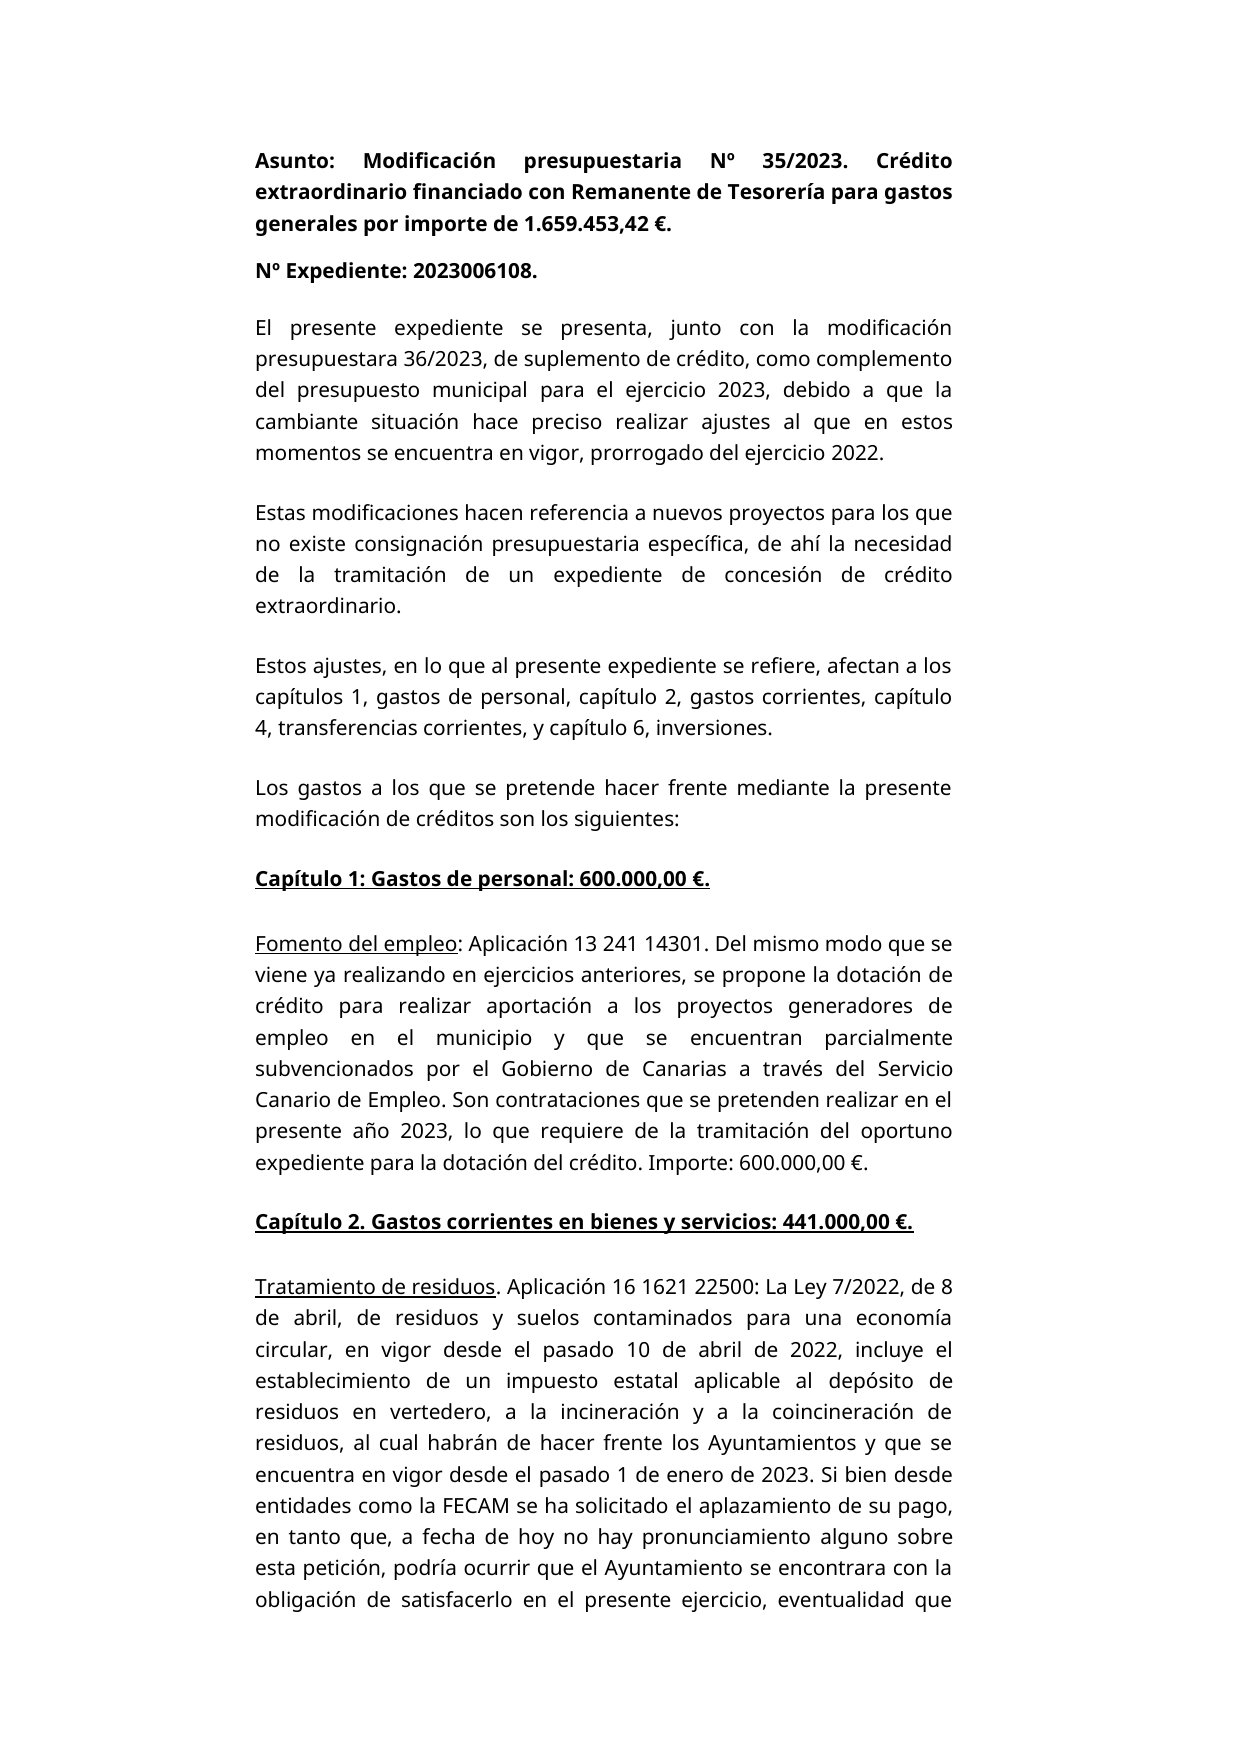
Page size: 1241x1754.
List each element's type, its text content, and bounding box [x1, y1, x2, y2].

text El presente expediente se presenta, junto con la modificación presupuestara 36/2023, de suplemento de crédito, como complemento del presupuesto municipal para el ejercicio 2023, debido a que la cambiante situación hace preciso realizar ajustes al que en estos momentos se encuentra en vigor, prorrogado del ejercicio 2022. [255, 313, 953, 466]
text Nº Expediente: 2023006108. [255, 257, 1122, 285]
text Estos ajustes, en lo que al presente expediente se refiere, afectan a los capítulos 1, gastos de personal, capítulo 2, gastos corrientes, capítulo 4, transferencias corrientes, y capítulo 6, inversiones. [255, 651, 953, 742]
text Capítulo 1: Gastos de personal: 600.000,00 €. [255, 864, 1122, 892]
text Fomento del empleo: Aplicación 13 241 14301. Del mismo modo que se viene ya realizando en ejercicios anteriores, se propone la dotación de crédito para realizar aportación a los proyectos generadores de empleo en el municipio y que se encuentran parcialmente subvencionados por el Gobierno de Canarias a través del Servicio Canario de Empleo. Son contrataciones que se pretenden realizar en el presente año 2023, lo que requiere de la tramitación del oportuno expediente para la dotación del crédito. Importe: 600.000,00 €. [255, 929, 953, 1176]
text Asunto: Modificación presupuestaria Nº 35/2023. Crédito extraordinario financiado con Remanente de Tesorería para gastos generales por importe de 1.659.453,42 €. [255, 146, 953, 237]
text Tratamiento de residuos. Aplicación 16 1621 22500: La Ley 7/2022, de 8 de abril, de residuos y suelos contaminados para una economía circular, en vigor desde el pasado 10 de abril de 2022, incluye el establecimiento de un impuesto estatal aplicable al depósito de residuos en vertedero, a la incineración y a la coincineración de residuos, al cual habrán de hacer frente los Ayuntamientos y que se encuentra en vigor desde el pasado 1 de enero de 2023. Si bien desde entidades como la FECAM se ha solicitado el aplazamiento de su pago, en tanto que, a fecha de hoy no hay pronunciamiento alguno sobre esta petición, podría ocurrir que el Ayuntamiento se encontrara con la obligación de satisfacerlo en el presente ejercicio, eventualidad que [255, 1272, 953, 1613]
text Los gastos a los que se pretende hacer frente mediante la presente modificación de créditos son los siguientes: [255, 773, 953, 832]
text Capítulo 2. Gastos corrientes en bienes y servicios: 441.000,00 €. [255, 1207, 1122, 1235]
text Estas modificaciones hacen referencia a nuevos proyectos para los que no existe consignación presupuestaria específica, de ahí la necesidad de la tramitación de un expediente de concesión de crédito extraordinario. [255, 498, 953, 620]
